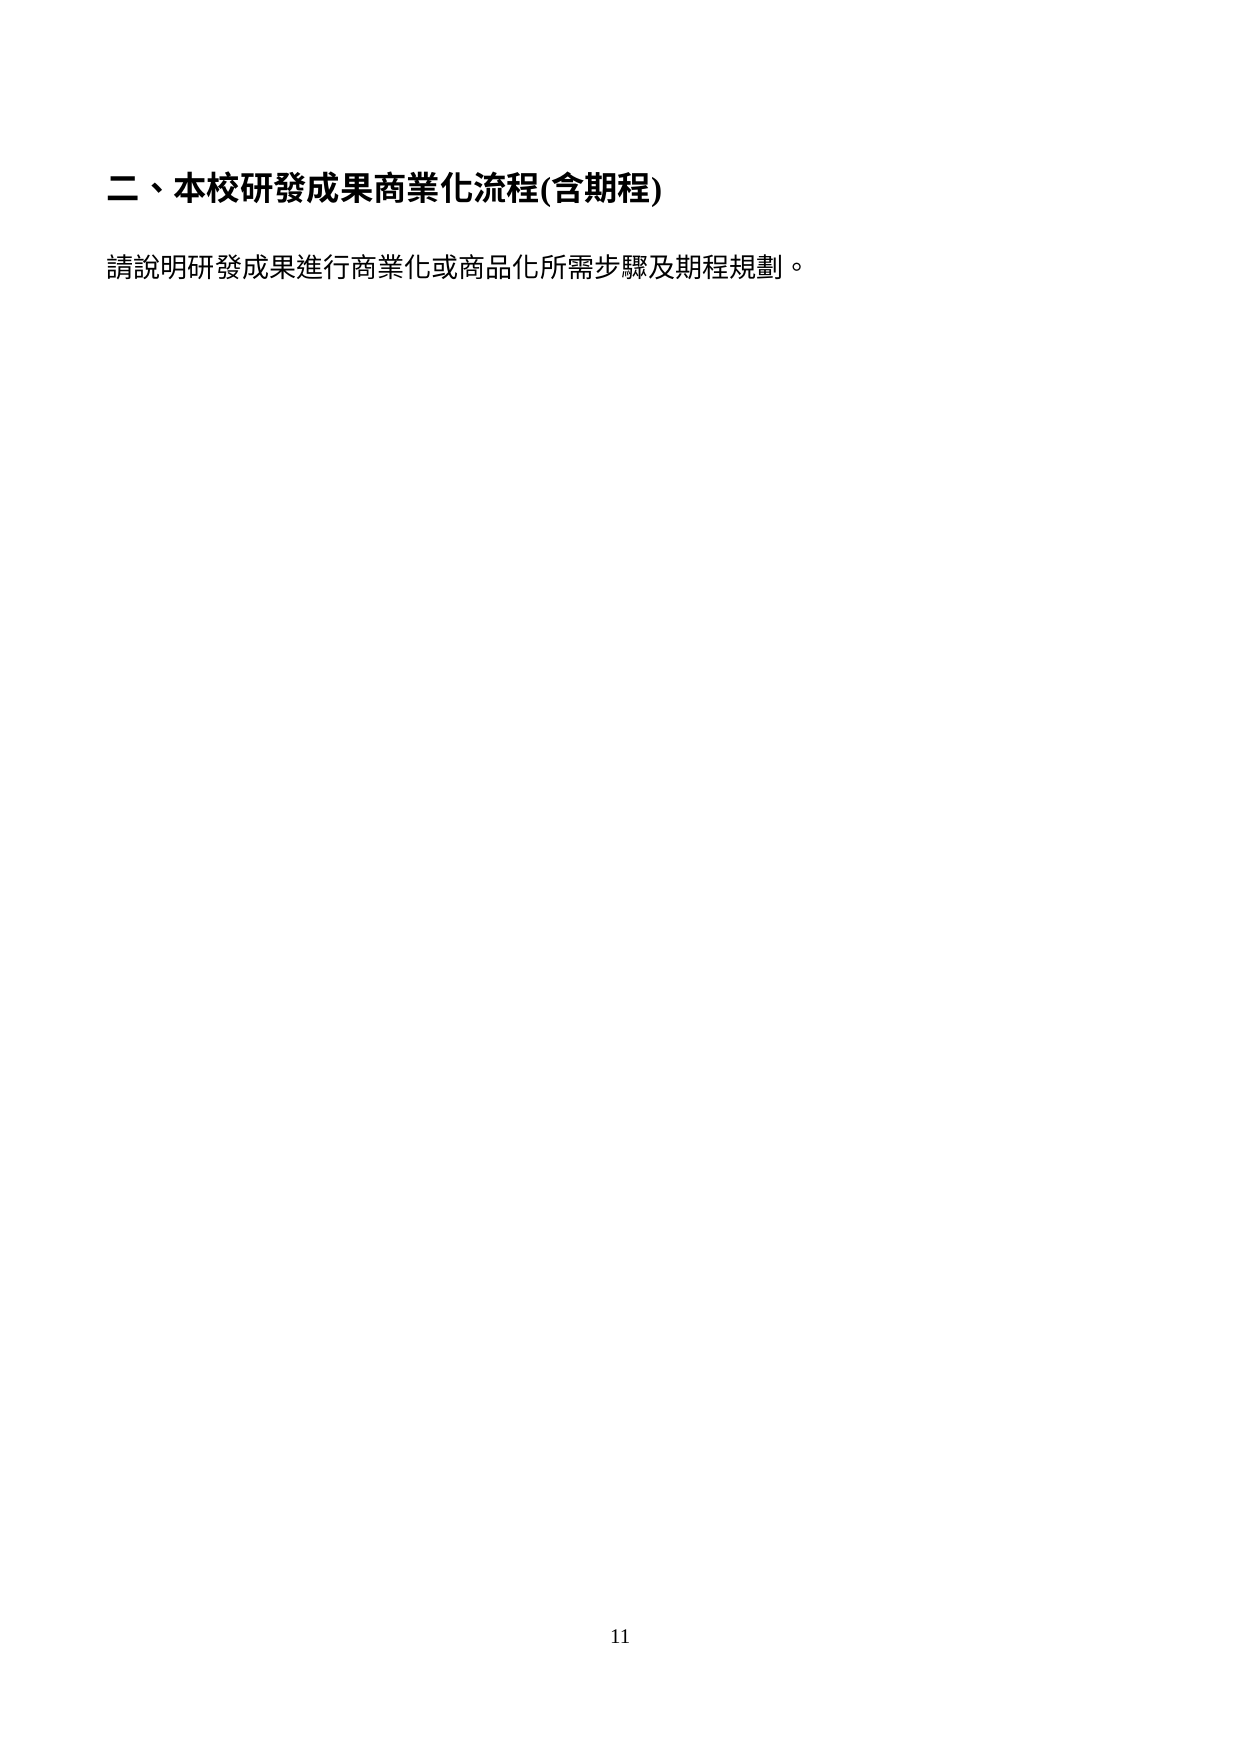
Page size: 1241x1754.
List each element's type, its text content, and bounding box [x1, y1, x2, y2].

text 二、本校研發成果商業化流程(含期程) [106, 171, 1134, 208]
text 請說明研發成果進行商業化或商品化所需步驟及期程規劃。 [106, 246, 1134, 285]
